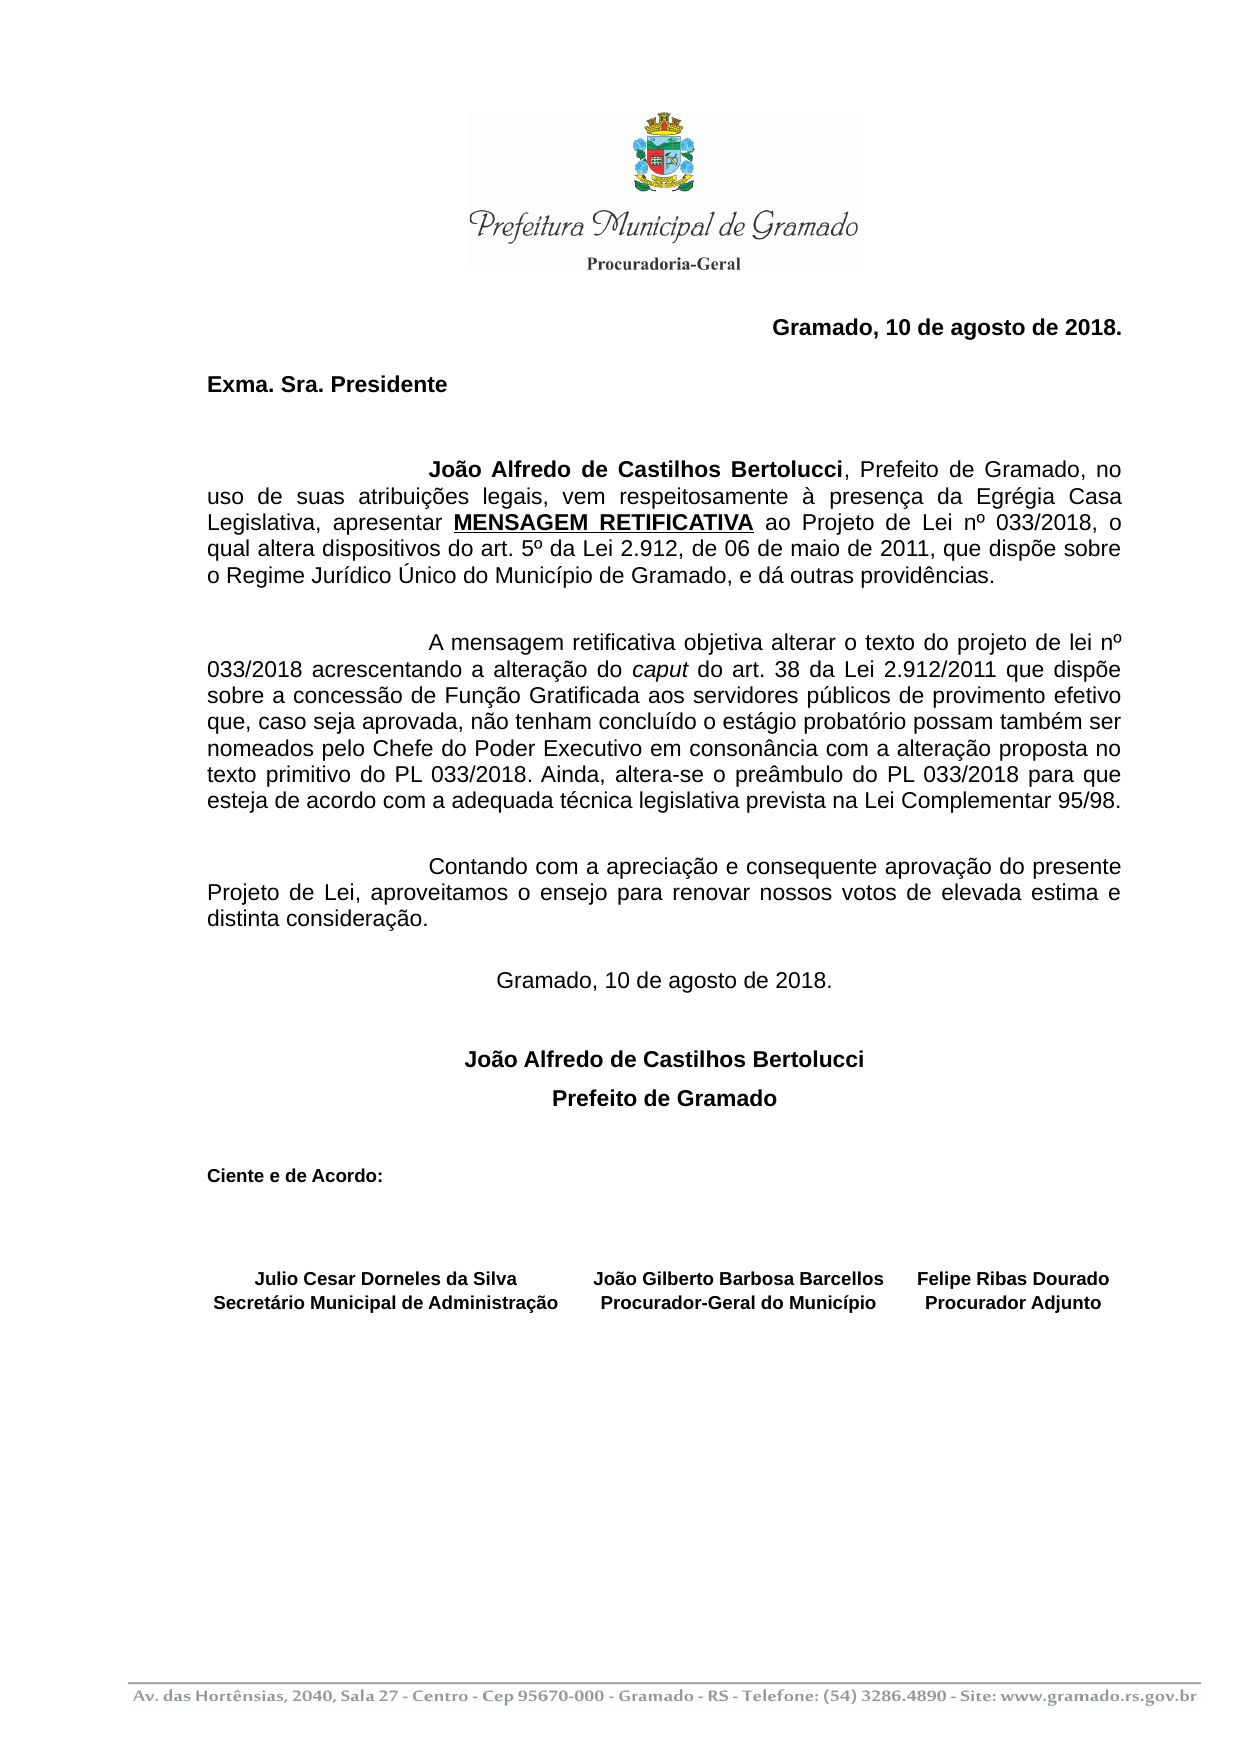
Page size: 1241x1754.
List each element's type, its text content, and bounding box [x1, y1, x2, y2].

text Gramado, 10 de agosto de 2018. [207, 967, 1122, 993]
picture [469, 112, 858, 270]
text João Alfredo de Castilhos Bertolucci, Prefeito de Gramado, no uso de suas atribuições legais, vem respeitosamente à presença da Egrégia Casa Legislativa, apresentar MENSAGEM RETIFICATIVA ao Projeto de Lei nº 033/2018, o qual altera dispositivos do art. 5º da Lei 2.912, de 06 de maio de 2011, que dispõe sobre o Regime Jurídico Único do Município de Gramado, e dá outras providências. [207, 456, 1122, 588]
text Contando com a apreciação e consequente aprovação do presente Projeto de Lei, aproveitamos o ensejo para renovar nossos votos de elevada estima e distinta consideração. [207, 853, 1122, 932]
table_header João Gilberto Barbosa Barcellos [576, 1267, 901, 1291]
text João Alfredo de Castilhos Bertolucci [207, 1046, 1122, 1072]
text Prefeito de Gramado [207, 1085, 1122, 1111]
table_cell Procurador-Geral do Município [576, 1291, 901, 1314]
picture [127, 1682, 1202, 1706]
table_cell Secretário Municipal de Administração [196, 1291, 576, 1314]
text A mensagem retificativa objetiva alterar o texto do projeto de lei nº 033/2018 acrescentando a alteração do caput do art. 38 da Lei 2.912/2011 que dispõe sobre a concessão de Função Gratificada aos servidores públicos de provimento efetivo que, caso seja aprovada, não tenham concluído o estágio probatório possam também ser nomeados pelo Chefe do Poder Executivo em consonância com a alteração proposta no texto primitivo do PL 033/2018. Ainda, altera-se o preâmbulo do PL 033/2018 para que esteja de acordo com a adequada técnica legislativa prevista na Lei Complementar 95/98. [207, 629, 1122, 814]
text Exma. Sra. Presidente [207, 371, 1122, 398]
table_cell Procurador Adjunto [901, 1291, 1125, 1314]
text Gramado, 10 de agosto de 2018. [207, 314, 1122, 341]
table_header Julio Cesar Dorneles da Silva [196, 1267, 576, 1291]
text Ciente e de Acordo: [207, 1165, 1122, 1187]
table_header Felipe Ribas Dourado [901, 1267, 1125, 1291]
